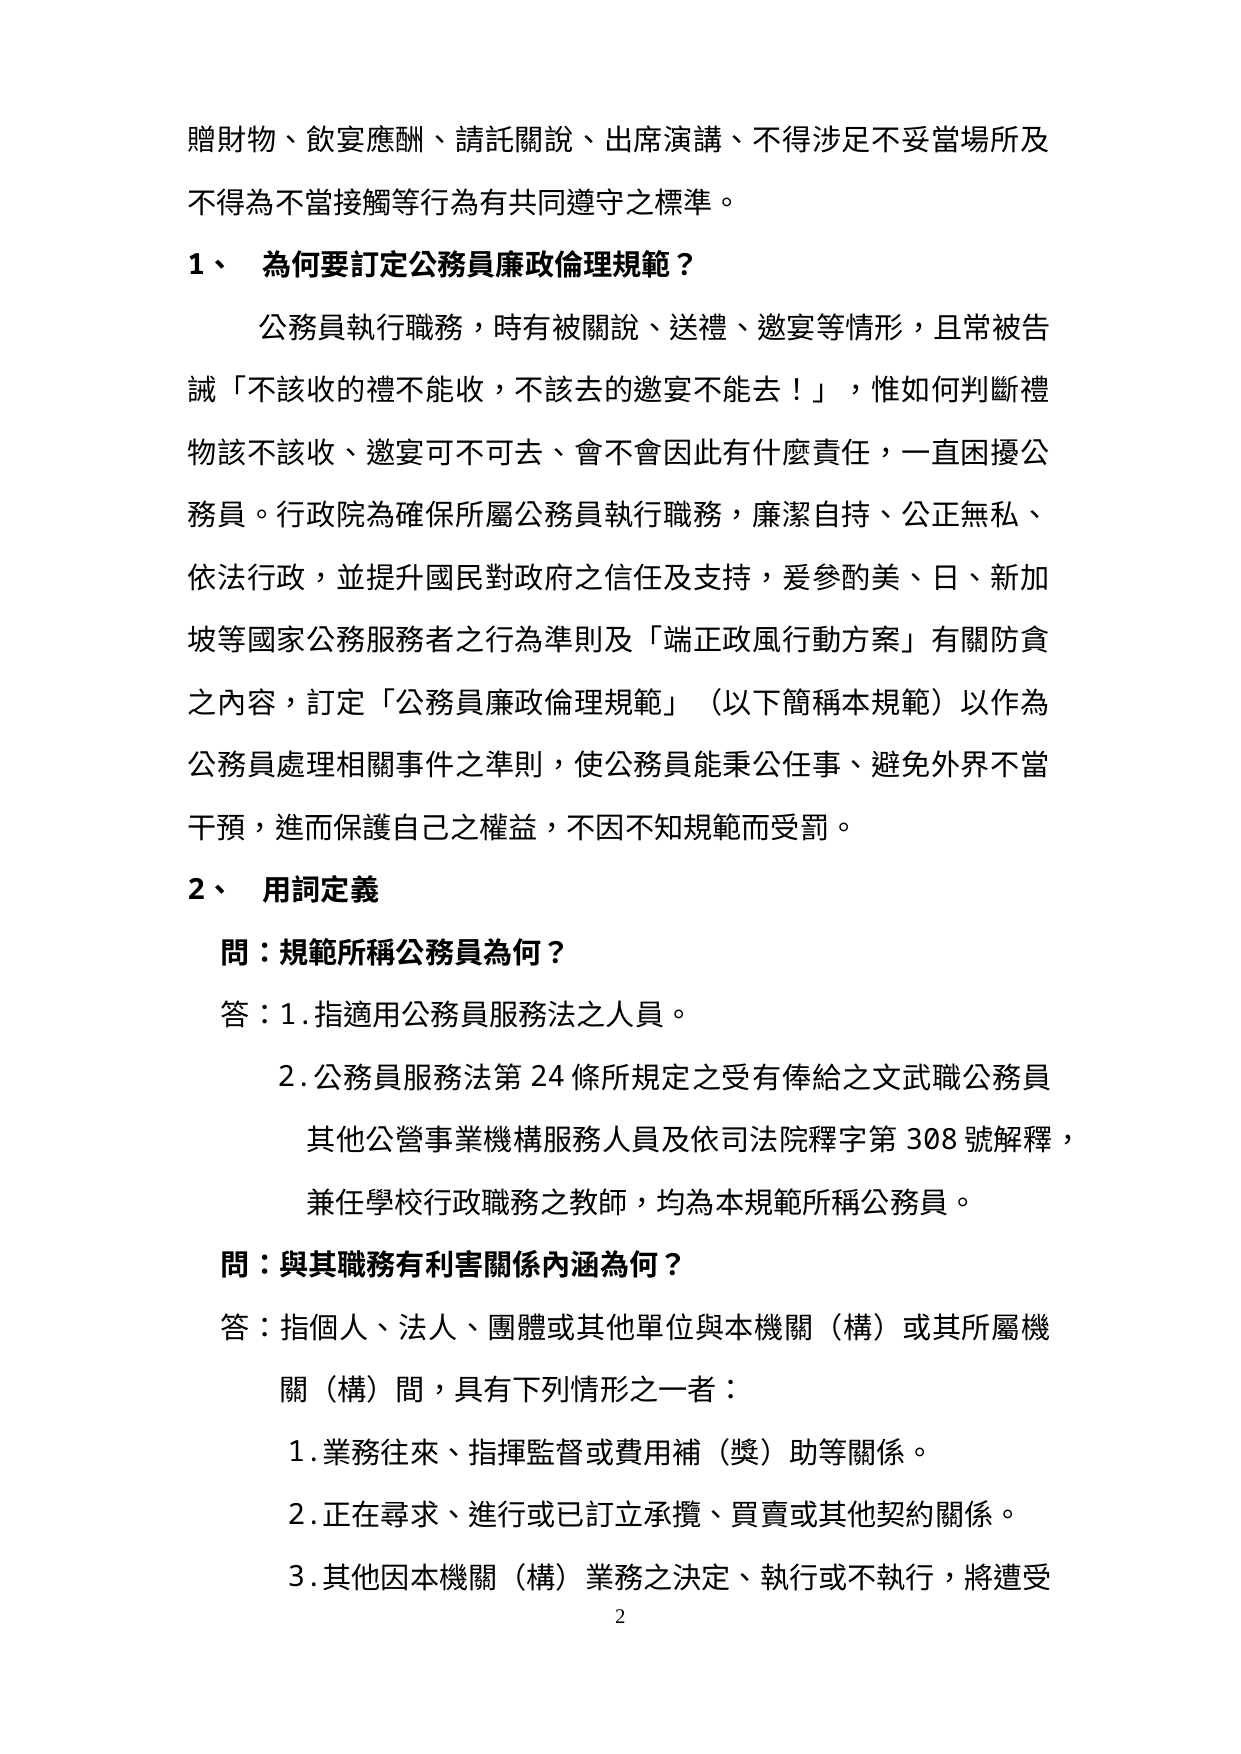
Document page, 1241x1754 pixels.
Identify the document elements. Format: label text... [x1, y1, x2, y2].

text 問：規範所稱公務員為何？ [221, 909, 1053, 971]
text 答：1.指適用公務員服務法之人員。 [221, 971, 1053, 1034]
text 公務員執行職務，時有被關說、送禮、邀宴等情形，且常被告誡「不該收的禮不能收，不該去的邀宴不能去！」，惟如何判斷禮物該不該收、邀宴可不可去、會不會因此有什麼責任，一直困擾公務員。行政院為確保所屬公務員執行職務，廉潔自持、公正無私、依法行政，並提升國民對政府之信任及支持，爰參酌美、日、新加坡等國家公務服務者之行為準則及「端正政風行動方案」有關防貪之內容，訂定「公務員廉政倫理規範」（以下簡稱本規範）以作為公務員處理相關事件之準則，使公務員能秉公任事、避免外界不當干預，進而保護自己之權益，不因不知規範而受罰。 [187, 284, 1053, 846]
text 答：指個人、法人、團體或其他單位與本機關（構）或其所屬機關（構）間，具有下列情形之一者： [221, 1284, 1053, 1409]
text 1.業務往來、指揮監督或費用補（獎）助等關係。 [287, 1409, 1053, 1471]
text 贈財物、飲宴應酬、請託關說、出席演講、不得涉足不妥當場所及不得為不當接觸等行為有共同遵守之標準。 [187, 96, 1053, 221]
list 用詞定義 [187, 846, 1053, 909]
text 2.公務員服務法第24條所規定之受有俸給之文武職公務員、其他公營事業機構服務人員及依司法院釋字第308號解釋，兼任學校行政職務之教師，均為本規範所稱公務員。 [277, 1034, 1053, 1221]
text 2.正在尋求、進行或已訂立承攬、買賣或其他契約關係。 [287, 1471, 1053, 1534]
text 3.其他因本機關（構）業務之決定、執行或不執行，將遭受 [287, 1534, 1053, 1596]
list 為何要訂定公務員廉政倫理規範？ [187, 221, 1053, 284]
text 問：與其職務有利害關係內涵為何？ [221, 1221, 1053, 1284]
